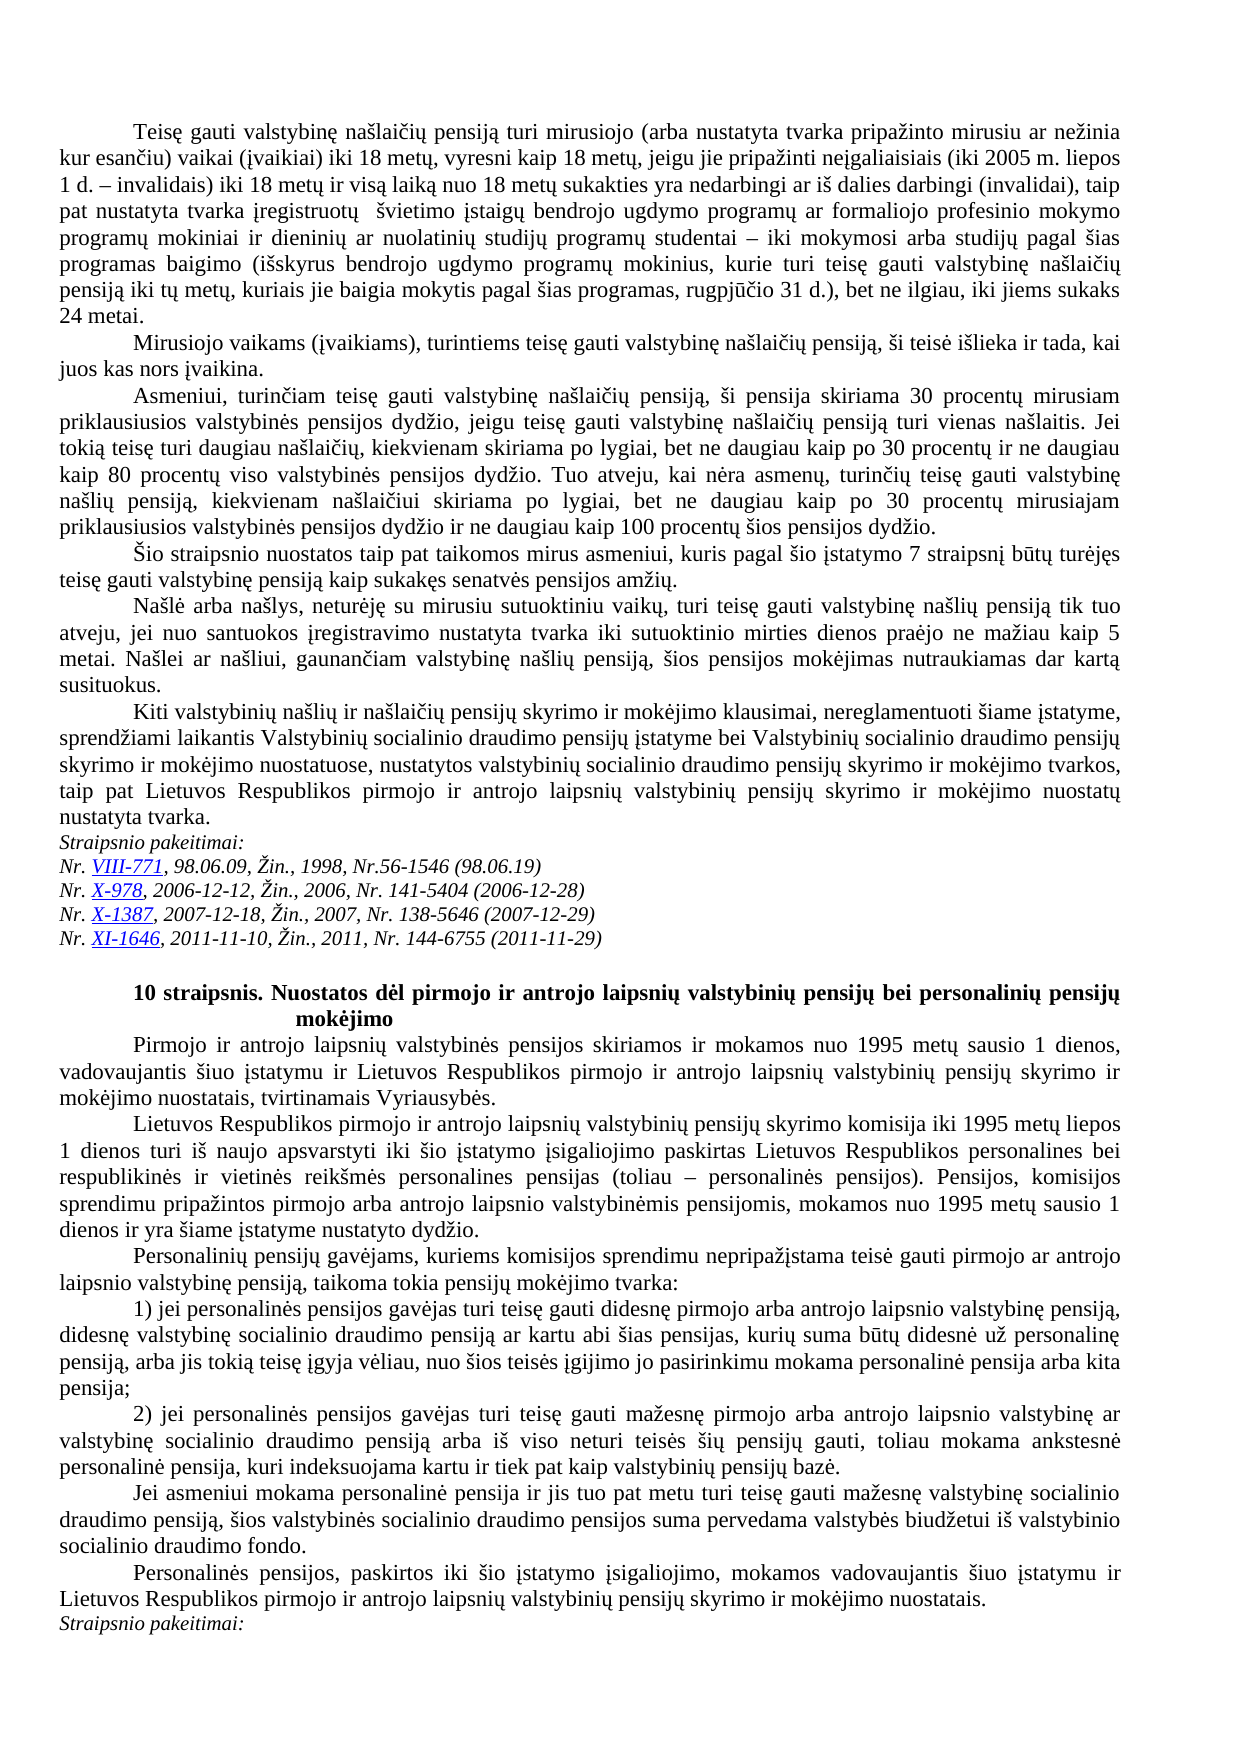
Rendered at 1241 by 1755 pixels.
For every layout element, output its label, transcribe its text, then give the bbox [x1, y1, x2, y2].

text Našlė arba našlys, neturėję su mirusiu sutuoktiniu vaikų, turi teisę gauti valstybinę našlių pensiją tik tuo atveju, jei nuo santuokos įregistravimo nustatyta tvarka iki sutuoktinio mirties dienos praėjo ne mažiau kaip 5 metai. Našlei ar našliui, gaunančiam valstybinę našlių pensiją, šios pensijos mokėjimas nutraukiamas dar kartą susituokus. [59, 592, 1122, 698]
text 1) jei personalinės pensijos gavėjas turi teisę gauti didesnę pirmojo arba antrojo laipsnio valstybinę pensiją, didesnę valstybinę socialinio draudimo pensiją ar kartu abi šias pensijas, kurių suma būtų didesnė už personalinę pensiją, arba jis tokią teisę įgyja vėliau, nuo šios teisės įgijimo jo pasirinkimu mokama personalinė pensija arba kita pensija; [59, 1295, 1122, 1400]
text Asmeniui, turinčiam teisę gauti valstybinę našlaičių pensiją, ši pensija skiriama 30 procentų mirusiam priklausiusios valstybinės pensijos dydžio, jeigu teisę gauti valstybinę našlaičių pensiją turi vienas našlaitis. Jei tokią teisę turi daugiau našlaičių, kiekvienam skiriama po lygiai, bet ne daugiau kaip po 30 procentų ir ne daugiau kaip 80 procentų viso valstybinės pensijos dydžio. Tuo atveju, kai nėra asmenų, turinčių teisę gauti valstybinę našlių pensiją, kiekvienam našlaičiui skiriama po lygiai, bet ne daugiau kaip po 30 procentų mirusiajam priklausiusios valstybinės pensijos dydžio ir ne daugiau kaip 100 procentų šios pensijos dydžio. [59, 382, 1122, 540]
text Mirusiojo vaikams (įvaikiams), turintiems teisę gauti valstybinę našlaičių pensiją, ši teisė išlieka ir tada, kai juos kas nors įvaikina. [59, 329, 1122, 382]
text Šio straipsnio nuostatos taip pat taikomos mirus asmeniui, kuris pagal šio įstatymo 7 straipsnį būtų turėjęs teisę gauti valstybinę pensiją kaip sukakęs senatvės pensijos amžių. [59, 540, 1122, 592]
text Nr. X-978, 2006-12-12, Žin., 2006, Nr. 141-5404 (2006-12-28) [59, 878, 1122, 902]
text Straipsnio pakeitimai: [59, 1611, 1122, 1635]
text Nr. X-1387, 2007-12-18, Žin., 2007, Nr. 138-5646 (2007-12-29) [59, 902, 1122, 926]
text Jei asmeniui mokama personalinė pensija ir jis tuo pat metu turi teisę gauti mažesnę valstybinę socialinio draudimo pensiją, šios valstybinės socialinio draudimo pensijos suma pervedama valstybės biudžetui iš valstybinio socialinio draudimo fondo. [59, 1479, 1122, 1558]
text Pirmojo ir antrojo laipsnių valstybinės pensijos skiriamos ir mokamos nuo 1995 metų sausio 1 dienos, vadovaujantis šiuo įstatymu ir Lietuvos Respublikos pirmojo ir antrojo laipsnių valstybinių pensijų skyrimo ir mokėjimo nuostatais, tvirtinamais Vyriausybės. [59, 1031, 1122, 1111]
text Teisę gauti valstybinę našlaičių pensiją turi mirusiojo (arba nustatyta tvarka pripažinto mirusiu ar nežinia kur esančiu) vaikai (įvaikiai) iki 18 metų, vyresni kaip 18 metų, jeigu jie pripažinti neįgaliaisiais (iki 2005 m. liepos 1 d. – invalidais) iki 18 metų ir visą laiką nuo 18 metų sukakties yra nedarbingi ar iš dalies darbingi (invalidai), taip pat nustatyta tvarka įregistruotų švietimo įstaigų bendrojo ugdymo programų ar formaliojo profesinio mokymo programų mokiniai ir dieninių ar nuolatinių studijų programų studentai – iki mokymosi arba studijų pagal šias programas baigimo (išskyrus bendrojo ugdymo programų mokinius, kurie turi teisę gauti valstybinę našlaičių pensiją iki tų metų, kuriais jie baigia mokytis pagal šias programas, rugpjūčio 31 d.), bet ne ilgiau, iki jiems sukaks 24 metai. [59, 118, 1122, 329]
text Personalinių pensijų gavėjams, kuriems komisijos sprendimu nepripažįstama teisė gauti pirmojo ar antrojo laipsnio valstybinę pensiją, taikoma tokia pensijų mokėjimo tvarka: [59, 1242, 1122, 1295]
text Kiti valstybinių našlių ir našlaičių pensijų skyrimo ir mokėjimo klausimai, nereglamentuoti šiame įstatyme, sprendžiami laikantis Valstybinių socialinio draudimo pensijų įstatyme bei Valstybinių socialinio draudimo pensijų skyrimo ir mokėjimo nuostatuose, nustatytos valstybinių socialinio draudimo pensijų skyrimo ir mokėjimo tvarkos, taip pat Lietuvos Respublikos pirmojo ir antrojo laipsnių valstybinių pensijų skyrimo ir mokėjimo nuostatų nustatyta tvarka. [59, 698, 1122, 830]
text Lietuvos Respublikos pirmojo ir antrojo laipsnių valstybinių pensijų skyrimo komisija iki 1995 metų liepos 1 dienos turi iš naujo apsvarstyti iki šio įstatymo įsigaliojimo paskirtas Lietuvos Respublikos personalines bei respublikinės ir vietinės reikšmės personalines pensijas (toliau – personalinės pensijos). Pensijos, komisijos sprendimu pripažintos pirmojo arba antrojo laipsnio valstybinėmis pensijomis, mokamos nuo 1995 metų sausio 1 dienos ir yra šiame įstatyme nustatyto dydžio. [59, 1111, 1122, 1242]
text Personalinės pensijos, paskirtos iki šio įstatymo įsigaliojimo, mokamos vadovaujantis šiuo įstatymu ir Lietuvos Respublikos pirmojo ir antrojo laipsnių valstybinių pensijų skyrimo ir mokėjimo nuostatais. [59, 1558, 1122, 1611]
text 10 straipsnis. Nuostatos dėl pirmojo ir antrojo laipsnių valstybinių pensijų bei personalinių pensijų mokėjimo [133, 979, 1122, 1031]
text Nr. XI-1646, 2011-11-10, Žin., 2011, Nr. 144-6755 (2011-11-29) [59, 926, 1122, 950]
text Nr. VIII-771, 98.06.09, Žin., 1998, Nr.56-1546 (98.06.19) [59, 854, 1122, 878]
text 2) jei personalinės pensijos gavėjas turi teisę gauti mažesnę pirmojo arba antrojo laipsnio valstybinę ar valstybinę socialinio draudimo pensiją arba iš viso neturi teisės šių pensijų gauti, toliau mokama ankstesnė personalinė pensija, kuri indeksuojama kartu ir tiek pat kaip valstybinių pensijų bazė. [59, 1400, 1122, 1479]
text Straipsnio pakeitimai: [59, 830, 1122, 854]
